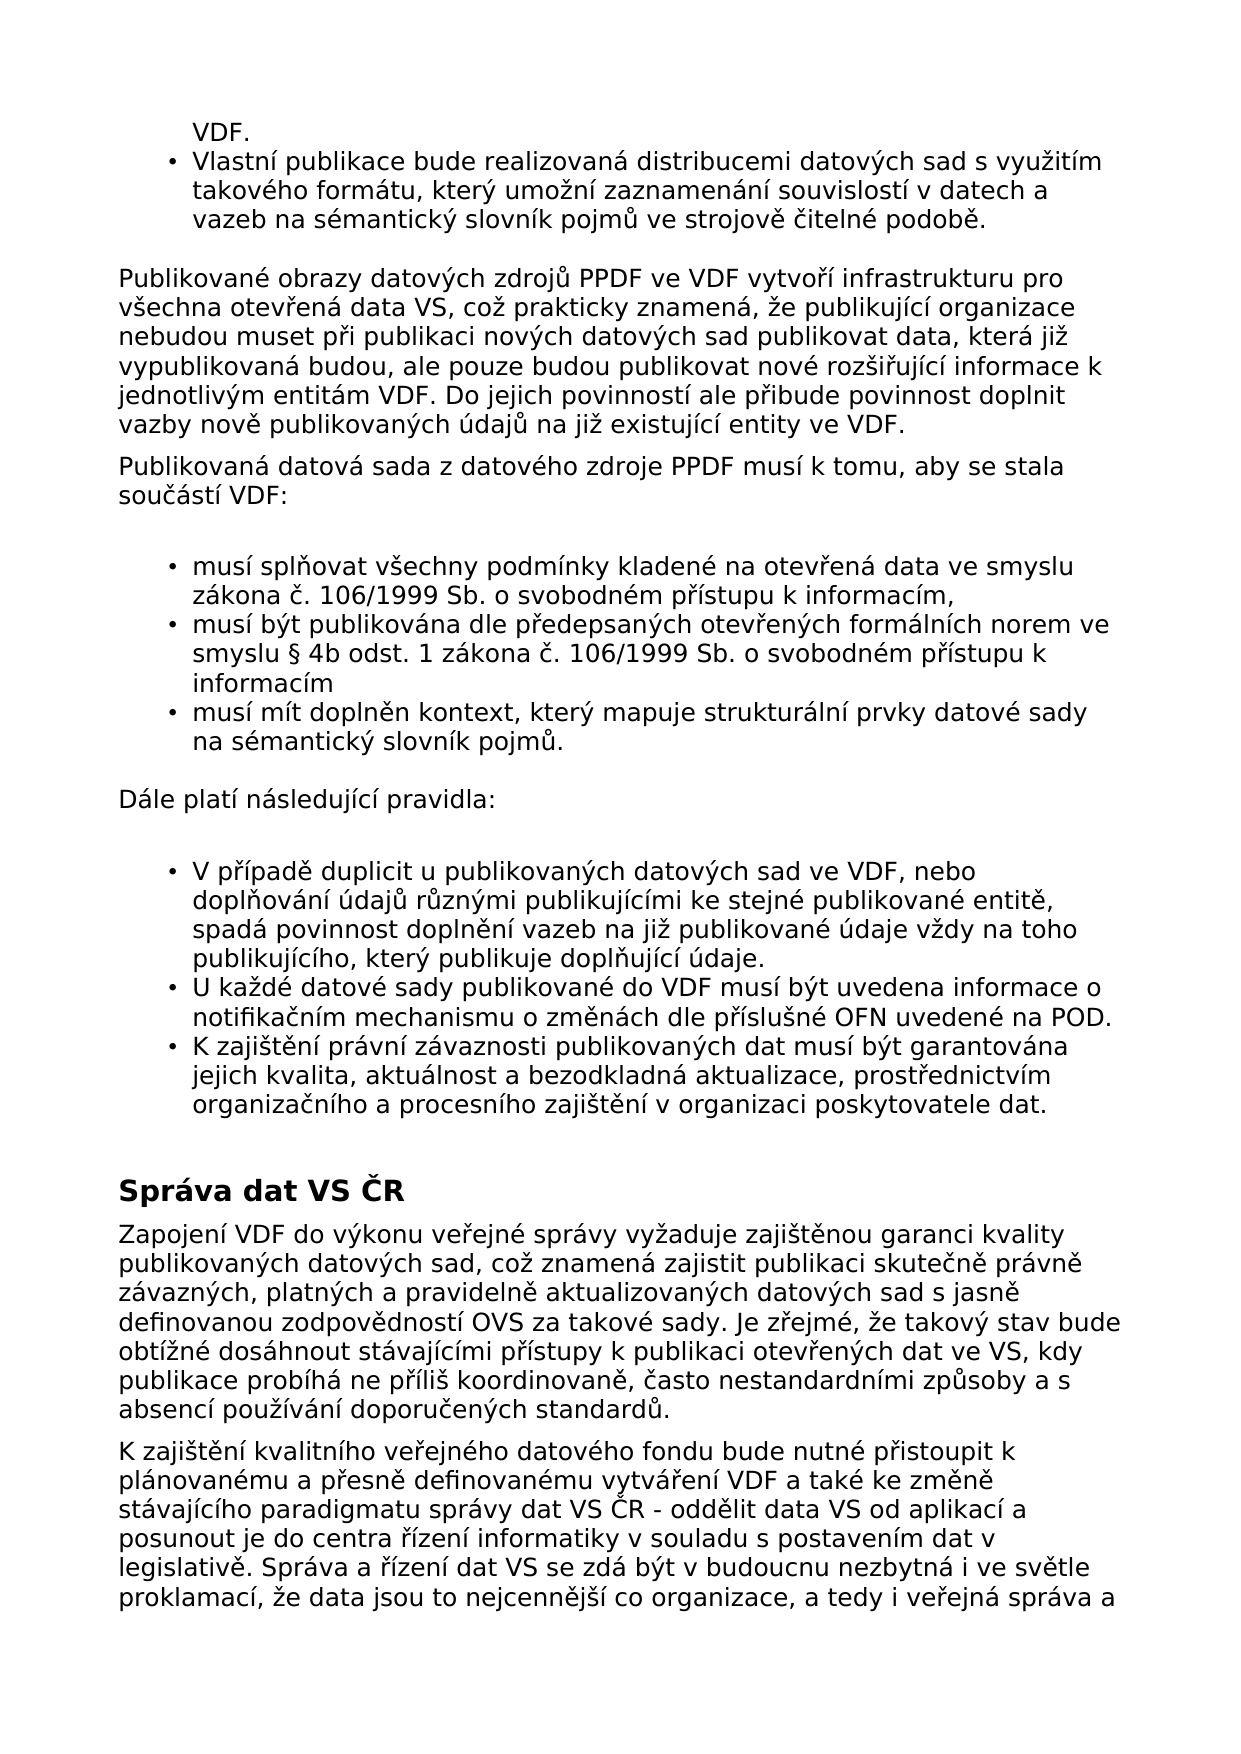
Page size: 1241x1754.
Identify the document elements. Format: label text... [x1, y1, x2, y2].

text Publikované obrazy datových zdrojů PPDF ve VDF vytvoří infrastrukturu pro všechna otevřená data VS, což prakticky znamená, že publikující organizace nebudou muset při publikaci nových datových sad publikovat data, která již vypublikovaná budou, ale pouze budou publikovat nové rozšiřující informace k jednotlivým entitám VDF. Do jejich povinností ale přibude povinnost doplnit vazby nově publikovaných údajů na již existující entity ve VDF. [118, 264, 1122, 439]
text Zapojení VDF do výkonu veřejné správy vyžaduje zajištěnou garanci kvality publikovaných datových sad, což znamená zajistit publikaci skutečně právně závazných, platných a pravidelně aktualizovaných datových sad s jasně definovanou zodpovědností OVS za takové sady. Je zřejmé, že takový stav bude obtížné dosáhnout stávajícími přístupy k publikaci otevřených dat ve VS, kdy publikace probíhá ne příliš koordinovaně, často nestandardními způsoby a s absencí používání doporučených standardů. [118, 1220, 1122, 1424]
text Publikovaná datová sada z datového zdroje PPDF musí k tomu, aby se stala součástí VDF: [118, 452, 1122, 510]
list musí být publikována dle předepsaných otevřených formálních norem ve smyslu § 4b odst. 1 zákona č. 106/1999 Sb. o svobodném přístupu k informacím [177, 610, 1122, 698]
text Dále platí následující pravidla: [118, 786, 1122, 815]
list K zajištění právní závaznosti publikovaných dat musí být garantována jejich kvalita, aktuálnost a bezodkladná aktualizace, prostřednictvím organizačního a procesního zajištění v organizaci poskytovatele dat. [177, 1032, 1122, 1119]
list U každé datové sady publikované do VDF musí být uvedena informace o notifikačním mechanismu o změnách dle příslušné OFN uvedené na POD. [177, 973, 1122, 1032]
list V případě duplicit u publikovaných datových sad ve VDF, nebo doplňování údajů různými publikujícími ke stejné publikované entitě, spadá povinnost doplnění vazeb na již publikované údaje vždy na toho publikujícího, který publikuje doplňující údaje. [177, 857, 1122, 973]
list musí splňovat všechny podmínky kladené na otevřená data ve smyslu zákona č. 106/1999 Sb. o svobodném přístupu k informacím, [177, 552, 1122, 610]
list VDF. [177, 118, 1122, 147]
subtitle Správa dat VS ČR [118, 1174, 1122, 1208]
list Vlastní publikace bude realizovaná distribucemi datových sad s využitím takového formátu, který umožní zaznamenání souvislostí v datech a vazeb na sémantický slovník pojmů ve strojově čitelné podobě. [177, 147, 1122, 235]
list musí mít doplněn kontext, který mapuje strukturální prvky datové sady na sémantický slovník pojmů. [177, 698, 1122, 756]
text K zajištění kvalitního veřejného datového fondu bude nutné přistoupit k plánovanému a přesně definovanému vytváření VDF a také ke změně stávajícího paradigmatu správy dat VS ČR - oddělit data VS od aplikací a posunout je do centra řízení informatiky v souladu s postavením dat v legislativě. Správa a řízení dat VS se zdá být v budoucnu nezbytná i ve světle proklamací, že data jsou to nejcennější co organizace, a tedy i veřejná správa a [118, 1437, 1122, 1612]
